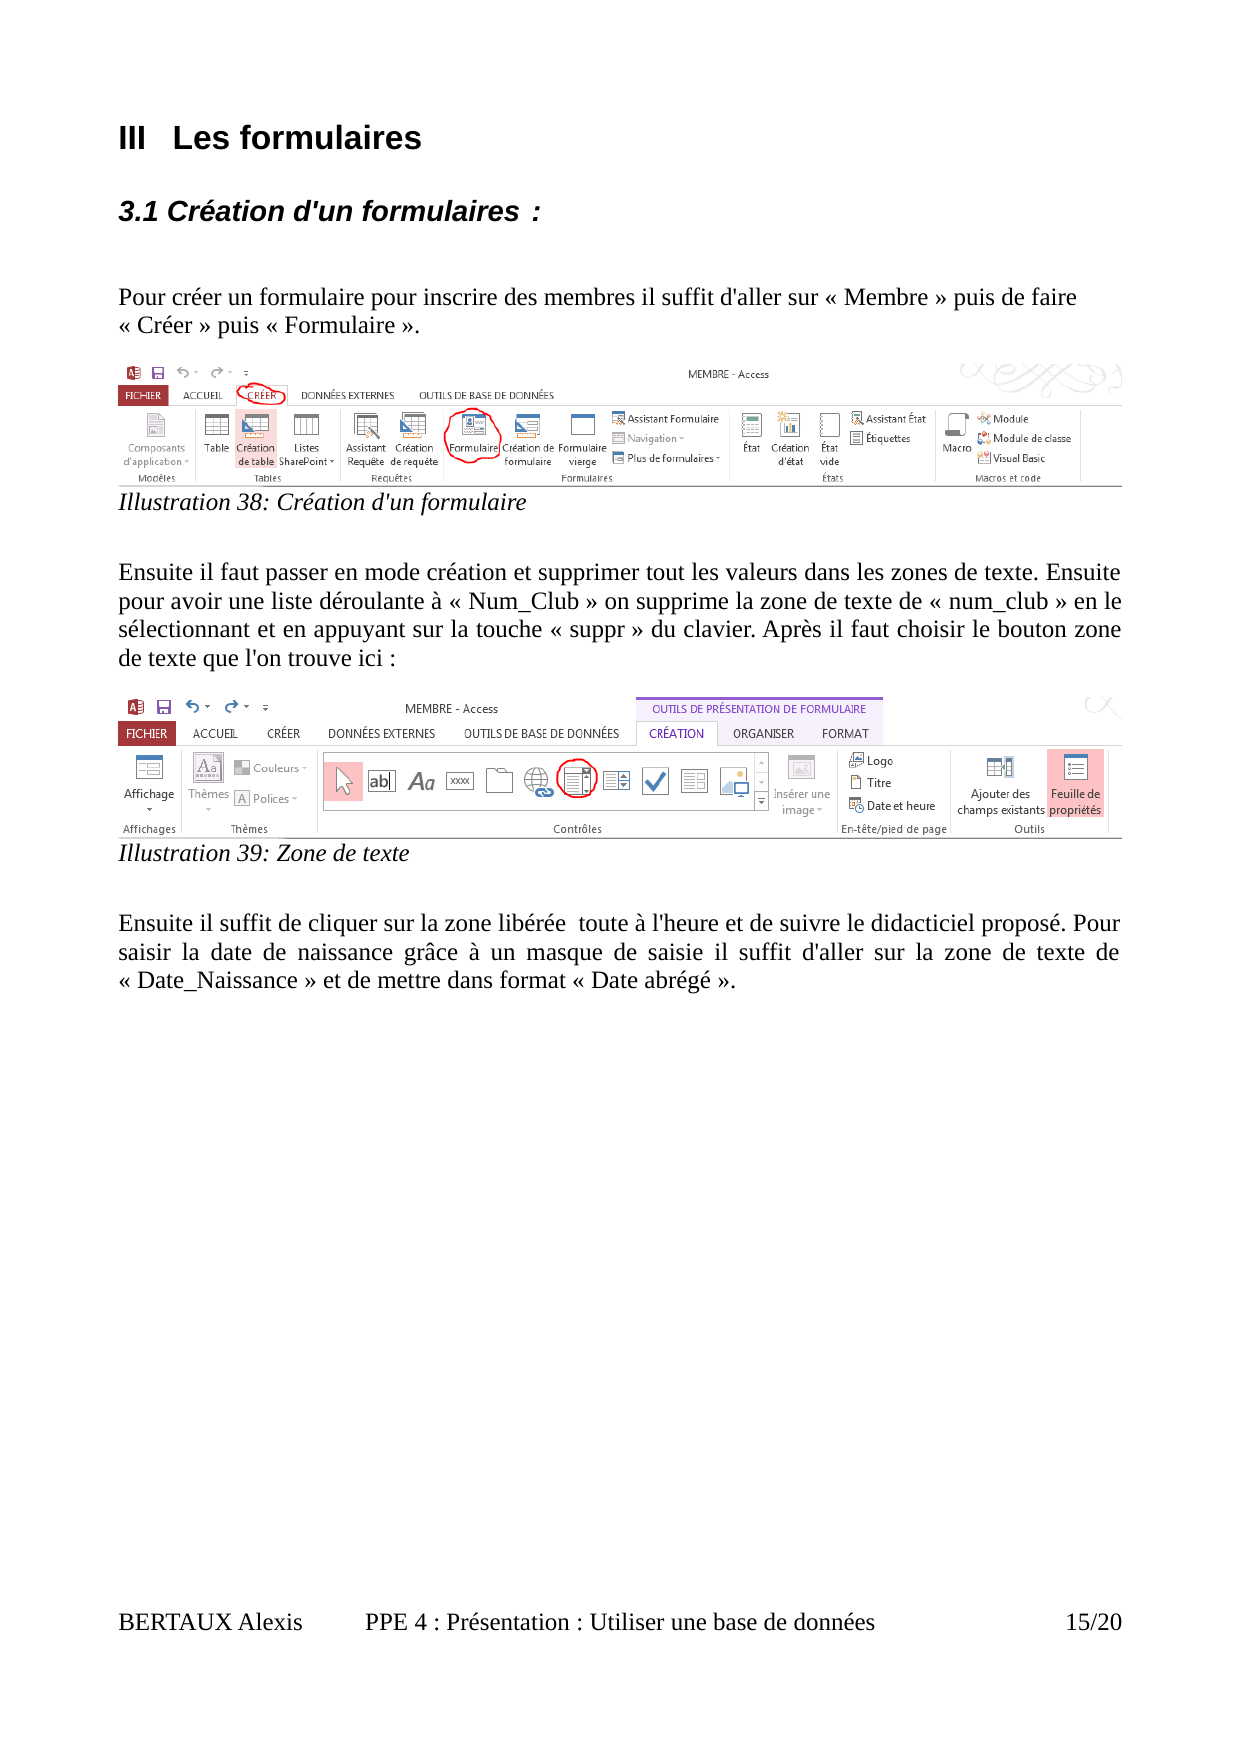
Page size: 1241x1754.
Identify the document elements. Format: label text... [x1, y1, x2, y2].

text Illustration 39: Zone de texte [118, 839, 1122, 867]
picture [118, 364, 1123, 487]
text Ensuite il suffit de cliquer sur la zone libérée toute à l'heure et de suivre le didacticiel proposé. Pour saisir la date de naissance grâce à un masque de saisie il suffit d'aller sur la zone de texte de « Date_Naissance » et de mettre dans format « Date abrégé ». [118, 908, 1122, 994]
subtitle Les formulaires [118, 118, 1122, 157]
text Ensuite il faut passer en mode création et supprimer tout les valeurs dans les zones de texte. Ensuite pour avoir une liste déroulante à « Num_Club » on supprime la zone de texte de « num_club » en le sélectionnant et en appuyant sur la touche « suppr » du clavier. Après il faut choisir le bouton zone de texte que l'on trouve ici : [118, 557, 1122, 672]
text Pour créer un formulaire pour inscrire des membres il suffit d'aller sur « Membre » puis de faire « Créer » puis « Formulaire ». [118, 282, 1122, 339]
subtitle 3.1 Création d'un formulaires : [118, 194, 1122, 228]
picture [118, 697, 1123, 839]
text Illustration 38: Création d'un formulaire [118, 487, 1122, 516]
